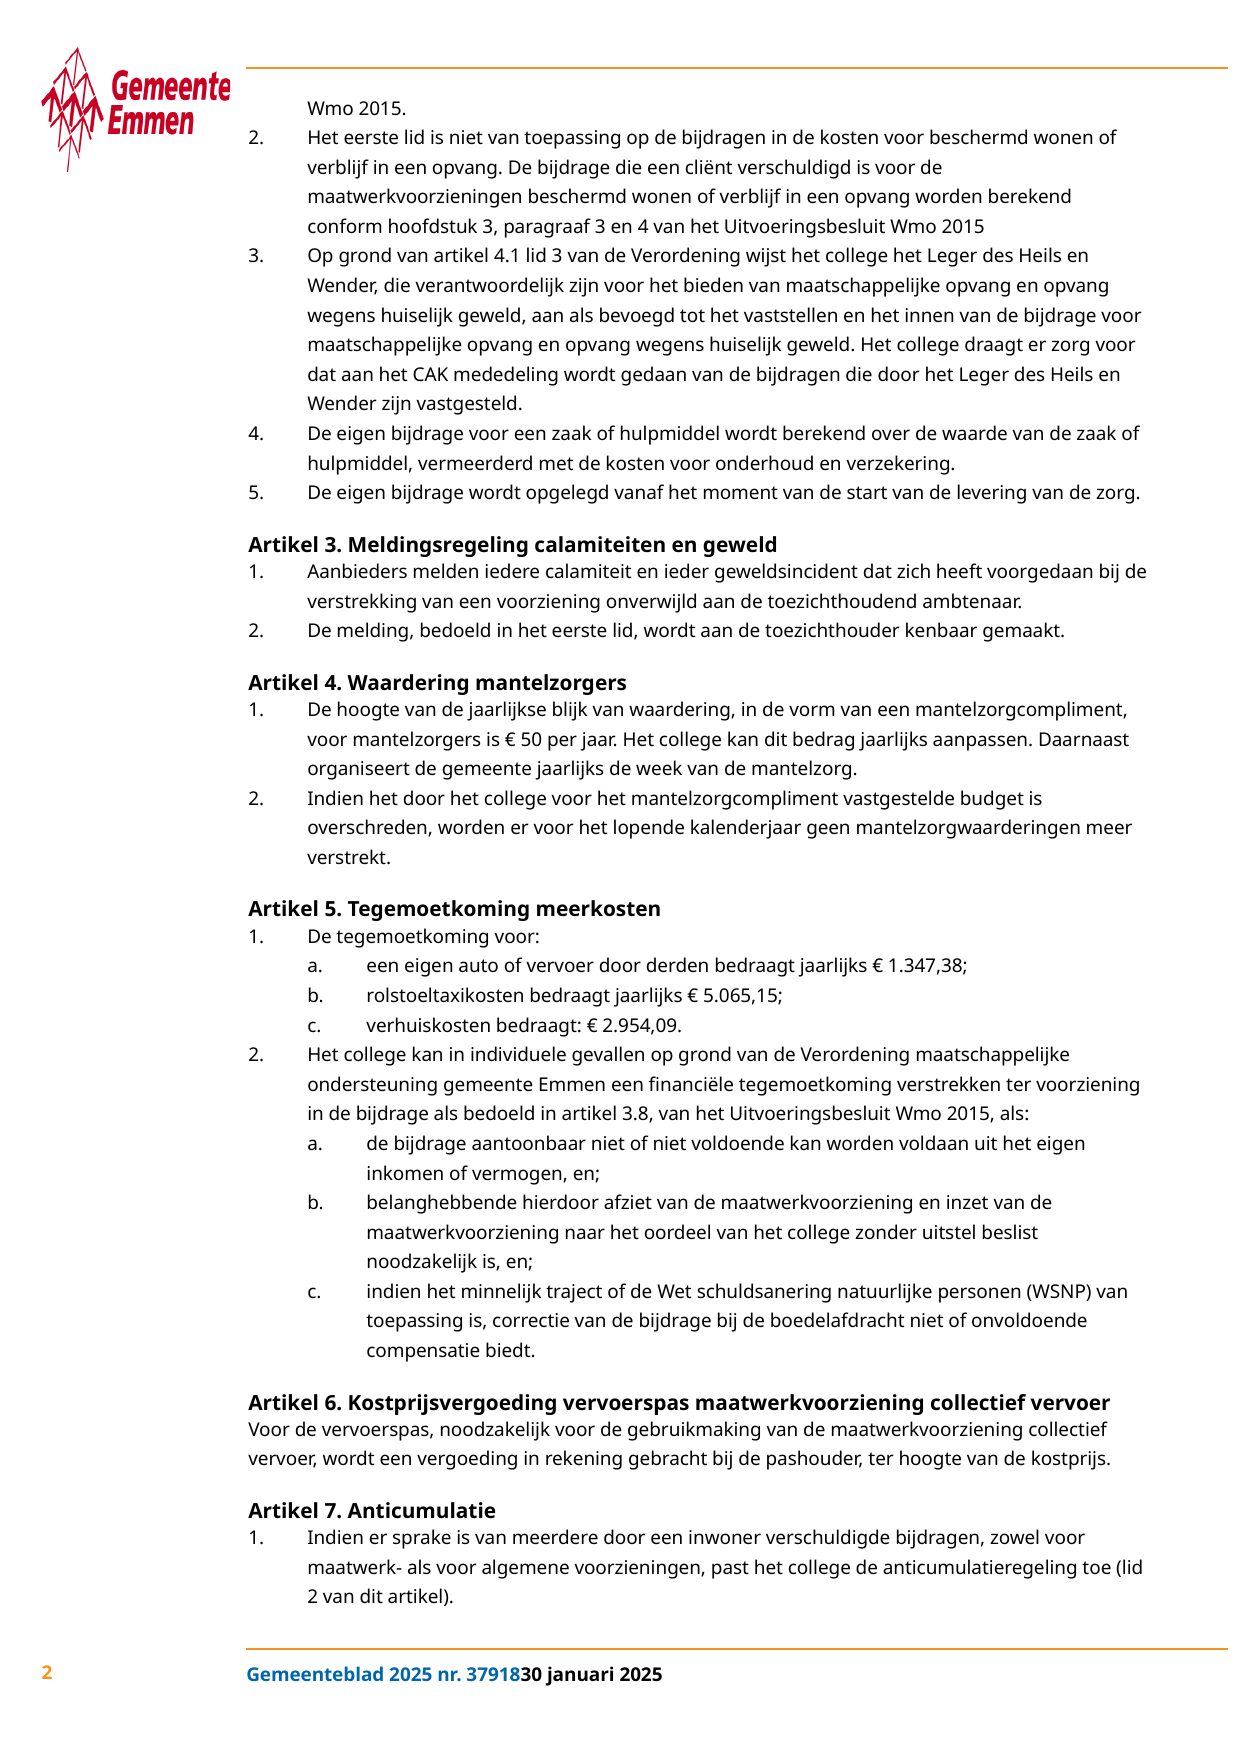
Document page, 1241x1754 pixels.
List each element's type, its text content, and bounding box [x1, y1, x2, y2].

list rolstoeltaxikosten bedraagt jaarlijks € 5.065,15; [307, 982, 1152, 1008]
list De eigen bijdrage wordt opgelegd vanaf het moment van de start van de levering van de zorg. [248, 479, 1152, 505]
list indien het minnelijk traject of de Wet schuldsanering natuurlijke personen (WSNP) van toepassing is, correctie van de bijdrage bij de boedelafdracht niet of onvoldoende compensatie biedt. [307, 1278, 1152, 1363]
list De eigen bijdrage voor een zaak of hulpmiddel wordt berekend over de waarde van de zaak of hulpmiddel, vermeerderd met de kosten voor onderhoud en verzekering. [248, 420, 1152, 476]
list De melding, bedoeld in het eerste lid, wordt aan de toezichthouder kenbaar gemaakt. [248, 617, 1152, 643]
text Artikel 7. Anticumulatie [248, 1496, 1152, 1524]
text Voor de vervoerspas, noodzakelijk voor de gebruikmaking van de maatwerkvoorziening collectief vervoer, wordt een vergoeding in rekening gebracht bij de pashouder, ter hoogte van de kostprijs. [248, 1416, 1152, 1471]
text Artikel 3. Meldingsregeling calamiteiten en geweld [248, 530, 1152, 558]
list Indien er sprake is van meerdere door een inwoner verschuldigde bijdragen, zowel voor maatwerk- als voor algemene voorzieningen, past het college de anticumulatieregeling toe (lid 2 van dit artikel). [248, 1524, 1152, 1609]
list de bijdrage aantoonbaar niet of niet voldoende kan worden voldaan uit het eigen inkomen of vermogen, en; [307, 1130, 1152, 1185]
list Het college kan in individuele gevallen op grond van de Verordening maatschappelijke ondersteuning gemeente Emmen een financiële tegemoetkoming verstrekken ter voorziening in de bijdrage als bedoeld in artikel 3.8, van het Uitvoeringsbesluit Wmo 2015, als: [248, 1041, 1152, 1126]
list verhuiskosten bedraagt: € 2.954,09. [307, 1012, 1152, 1037]
list De hoogte van de jaarlijkse blijk van waardering, in de vorm van een mantelzorgcompliment, voor mantelzorgers is € 50 per jaar. Het college kan dit bedrag jaarlijks aanpassen. Daarnaast organiseert de gemeente jaarlijks de week van de mantelzorg. [248, 696, 1152, 781]
list Op grond van artikel 4.1 lid 3 van de Verordening wijst het college het Leger des Heils en Wender, die verantwoordelijk zijn voor het bieden van maatschappelijke opvang en opvang wegens huiselijk geweld, aan als bevoegd tot het vaststellen en het innen van de bijdrage voor maatschappelijke opvang en opvang wegens huiselijk geweld. Het college draagt er zorg voor dat aan het CAK mededeling wordt gedaan van de bijdragen die door het Leger des Heils en Wender zijn vastgesteld. [248, 243, 1152, 416]
list Wmo 2015. [248, 95, 1152, 121]
list Het eerste lid is niet van toepassing op de bijdragen in de kosten voor beschermd wonen of verblijf in een opvang. De bijdrage die een cliënt verschuldigd is voor de maatwerkvoorzieningen beschermd wonen of verblijf in een opvang worden berekend conform hoofdstuk 3, paragraaf 3 en 4 van het Uitvoeringsbesluit Wmo 2015 [248, 124, 1152, 239]
list Indien het door het college voor het mantelzorgcompliment vastgestelde budget is overschreden, worden er voor het lopende kalenderjaar geen mantelzorgwaarderingen meer verstrekt. [248, 785, 1152, 870]
picture [41, 47, 231, 172]
text Artikel 4. Waardering mantelzorgers [248, 668, 1152, 696]
list De tegemoetkoming voor: [248, 923, 1152, 949]
list belanghebbende hierdoor afziet van de maatwerkvoorziening en inzet van de maatwerkvoorziening naar het oordeel van het college zonder uitstel beslist noodzakelijk is, en; [307, 1189, 1152, 1274]
text Artikel 6. Kostprijsvergoeding vervoerspas maatwerkvoorziening collectief vervoer [248, 1388, 1152, 1416]
text Artikel 5. Tegemoetkoming meerkosten [248, 894, 1152, 923]
list een eigen auto of vervoer door derden bedraagt jaarlijks € 1.347,38; [307, 953, 1152, 978]
list Aanbieders melden iedere calamiteit en ieder geweldsincident dat zich heeft voorgedaan bij de verstrekking van een voorziening onverwijld aan de toezichthoudend ambtenaar. [248, 558, 1152, 613]
